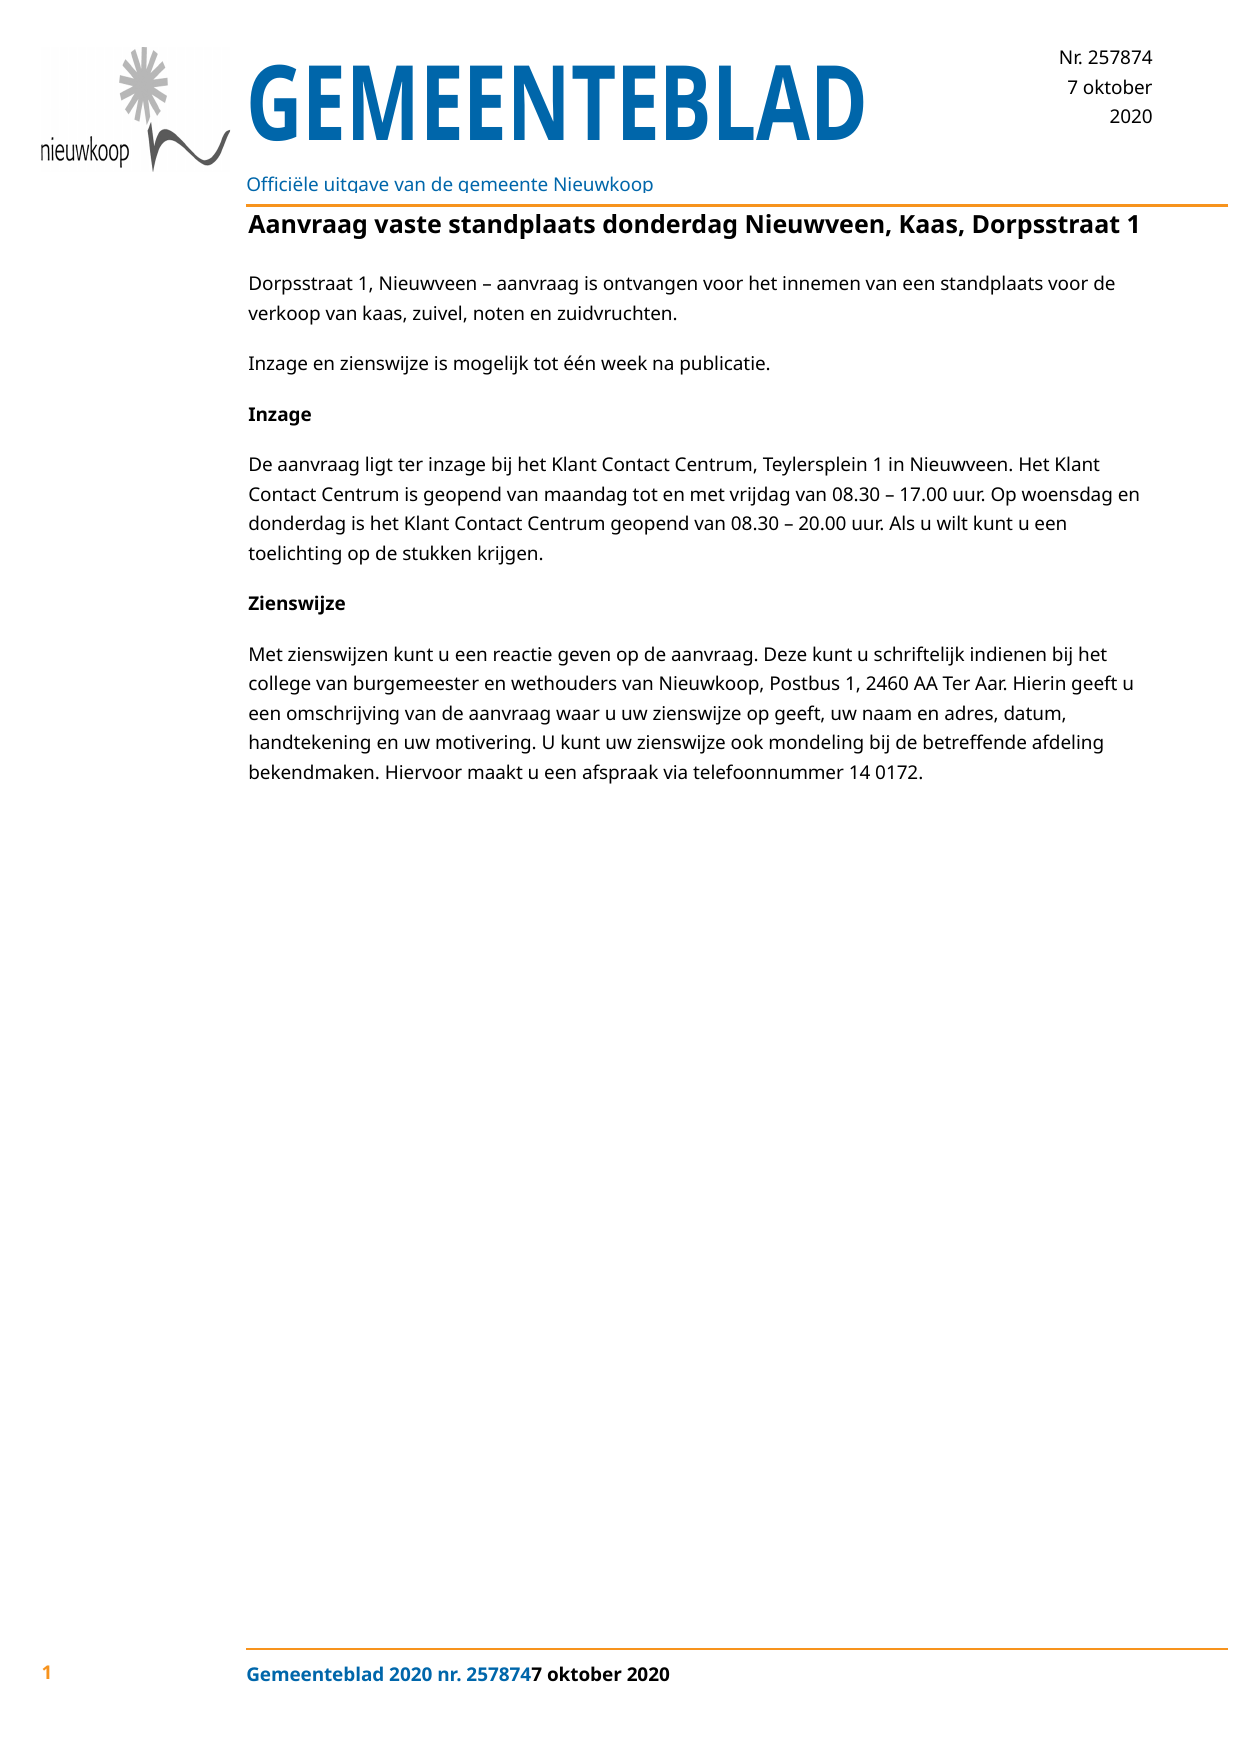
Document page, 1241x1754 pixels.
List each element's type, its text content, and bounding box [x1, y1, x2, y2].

text Met zienswijzen kunt u een reactie geven op de aanvraag. Deze kunt u schriftelijk indienen bij het college van burgemeester en wethouders van Nieuwkoop, Postbus 1, 2460 AA Ter Aar. Hierin geeft u een omschrijving van de aanvraag waar u uw zienswijze op geeft, uw naam en adres, datum, handtekening en uw motivering. U kunt uw zienswijze ook mondeling bij de betreffende afdeling bekendmaken. Hiervoor maakt u een afspraak via telefoonnummer 14 0172. [248, 641, 1152, 785]
text Aanvraag vaste standplaats donderdag Nieuwveen, Kaas, Dorpsstraat 1 [248, 207, 1152, 241]
text Dorpsstraat 1, Nieuwveen – aanvraag is ontvangen voor het innemen van een standplaats voor de verkoop van kaas, zuivel, noten en zuidvruchten. [248, 270, 1152, 326]
text De aanvraag ligt ter inzage bij het Klant Contact Centrum, Teylersplein 1 in Nieuwveen. Het Klant Contact Centrum is geopend van maandag tot en met vrijdag van 08.30 – 17.00 uur. Op woensdag en donderdag is het Klant Contact Centrum geopend van 08.30 – 20.00 uur. Als u wilt kunt u een toelichting op de stukken krijgen. [248, 451, 1152, 566]
picture [41, 47, 231, 172]
text Inzage en zienswijze is mogelijk tot één week na publicatie. [248, 350, 1152, 376]
text Inzage [248, 401, 1152, 426]
text Zienswijze [248, 590, 1152, 616]
